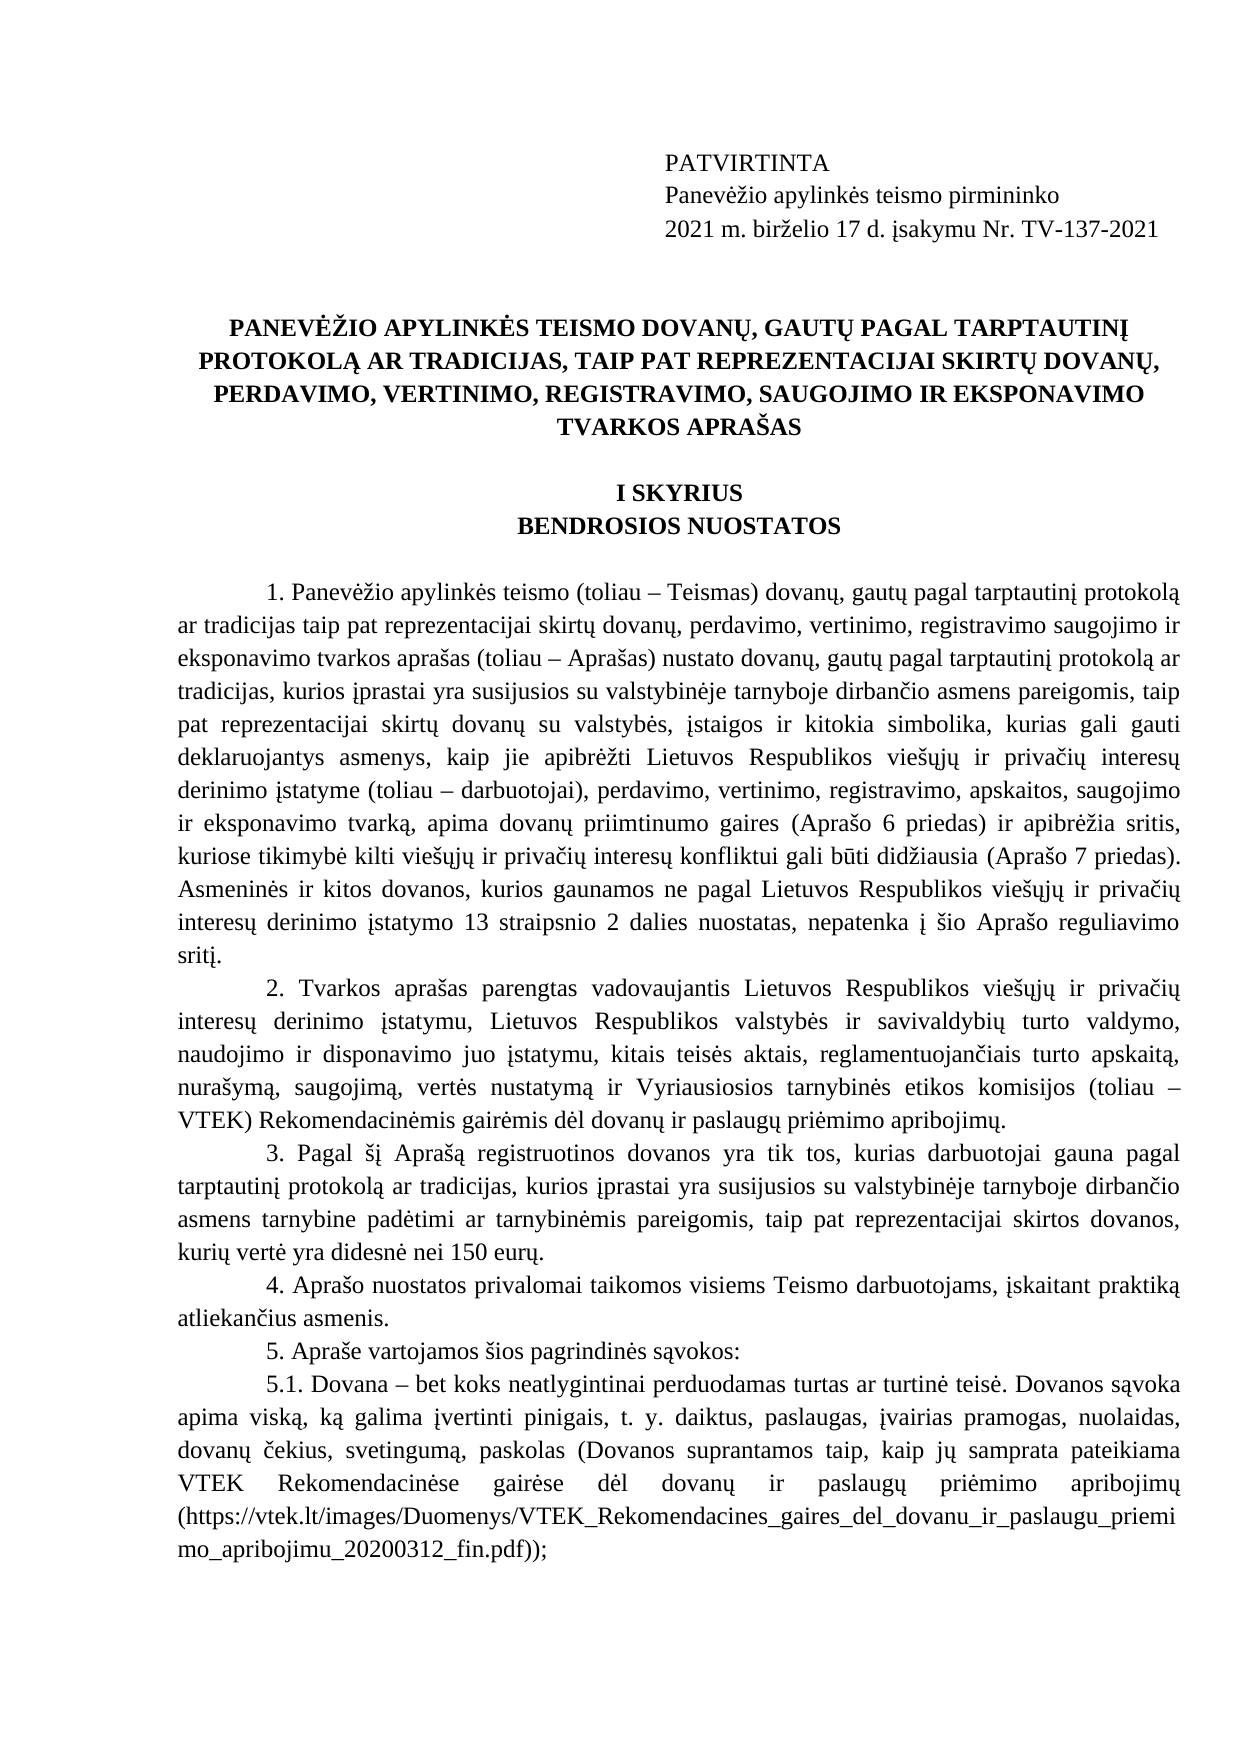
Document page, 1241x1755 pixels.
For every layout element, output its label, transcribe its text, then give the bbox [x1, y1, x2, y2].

text 1. Panevėžio apylinkės teismo (toliau – Teismas) dovanų, gautų pagal tarptautinį protokolą ar tradicijas taip pat reprezentacijai skirtų dovanų, perdavimo, vertinimo, registravimo saugojimo ir eksponavimo tvarkos aprašas (toliau – Aprašas) nustato dovanų, gautų pagal tarptautinį protokolą ar tradicijas, kurios įprastai yra susijusios su valstybinėje tarnyboje dirbančio asmens pareigomis, taip pat reprezentacijai skirtų dovanų su valstybės, įstaigos ir kitokia simbolika, kurias gali gauti deklaruojantys asmenys, kaip jie apibrėžti Lietuvos Respublikos viešųjų ir privačių interesų derinimo įstatyme (toliau – darbuotojai), perdavimo, vertinimo, registravimo, apskaitos, saugojimo ir eksponavimo tvarką, apima dovanų priimtinumo gaires (Aprašo 6 priedas) ir apibrėžia sritis, kuriose tikimybė kilti viešųjų ir privačių interesų konfliktui gali būti didžiausia (Aprašo 7 priedas). Asmeninės ir kitos dovanos, kurios gaunamos ne pagal Lietuvos Respublikos viešųjų ir privačių interesų derinimo įstatymo 13 straipsnio 2 dalies nuostatas, nepatenka į šio Aprašo reguliavimo sritį. [177, 577, 1181, 969]
text I SKYRIUS [177, 478, 1181, 507]
text 4. Aprašo nuostatos privalomai taikomos visiems Teismo darbuotojams, įskaitant praktiką atliekančius asmenis. [177, 1270, 1181, 1332]
text PATVIRTINTA [177, 148, 1181, 176]
text 5. Apraše vartojamos šios pagrindinės sąvokos: [177, 1336, 1181, 1365]
text BENDROSIOS NUOSTATOS [177, 511, 1181, 539]
text 5.1. Dovana – bet koks neatlygintinai perduodamas turtas ar turtinė teisė. Dovanos sąvoka apima viską, ką galima įvertinti pinigais, t. y. daiktus, paslaugas, įvairias pramogas, nuolaidas, dovanų čekius, svetingumą, paskolas (Dovanos suprantamos taip, kaip jų samprata pateikiama VTEK Rekomendacinėse gairėse dėl dovanų ir paslaugų priėmimo apribojimų (https://vtek.lt/images/Duomenys/VTEK_Rekomendacines_gaires_del_dovanu_ir_paslaugu_priemimo_apribojimu_20200312_fin.pdf)); [177, 1369, 1181, 1563]
text 2. Tvarkos aprašas parengtas vadovaujantis Lietuvos Respublikos viešųjų ir privačių interesų derinimo įstatymu, Lietuvos Respublikos valstybės ir savivaldybių turto valdymo, naudojimo ir disponavimo juo įstatymu, kitais teisės aktais, reglamentuojančiais turto apskaitą, nurašymą, saugojimą, vertės nustatymą ir Vyriausiosios tarnybinės etikos komisijos (toliau – VTEK) Rekomendacinėmis gairėmis dėl dovanų ir paslaugų priėmimo apribojimų. [177, 973, 1181, 1134]
text Panevėžio apylinkės teismo pirmininko [177, 181, 1181, 209]
text 3. Pagal šį Aprašą registruotinos dovanos yra tik tos, kurias darbuotojai gauna pagal tarptautinį protokolą ar tradicijas, kurios įprastai yra susijusios su valstybinėje tarnyboje dirbančio asmens tarnybine padėtimi ar tarnybinėmis pareigomis, taip pat reprezentacijai skirtos dovanos, kurių vertė yra didesnė nei 150 eurų. [177, 1138, 1181, 1266]
text 2021 m. birželio 17 d. įsakymu Nr. TV-137-2021 [177, 214, 1181, 242]
text PANEVĖŽIO APYLINKĖS TEISMO DOVANŲ, GAUTŲ PAGAL TARPTAUTINĮ PROTOKOLĄ AR TRADICIJAS, TAIP PAT REPREZENTACIJAI SKIRTŲ DOVANŲ, PERDAVIMO, VERTINIMO, REGISTRAVIMO, SAUGOJIMO IR EKSPONAVIMO TVARKOS APRAŠAS [177, 313, 1181, 441]
